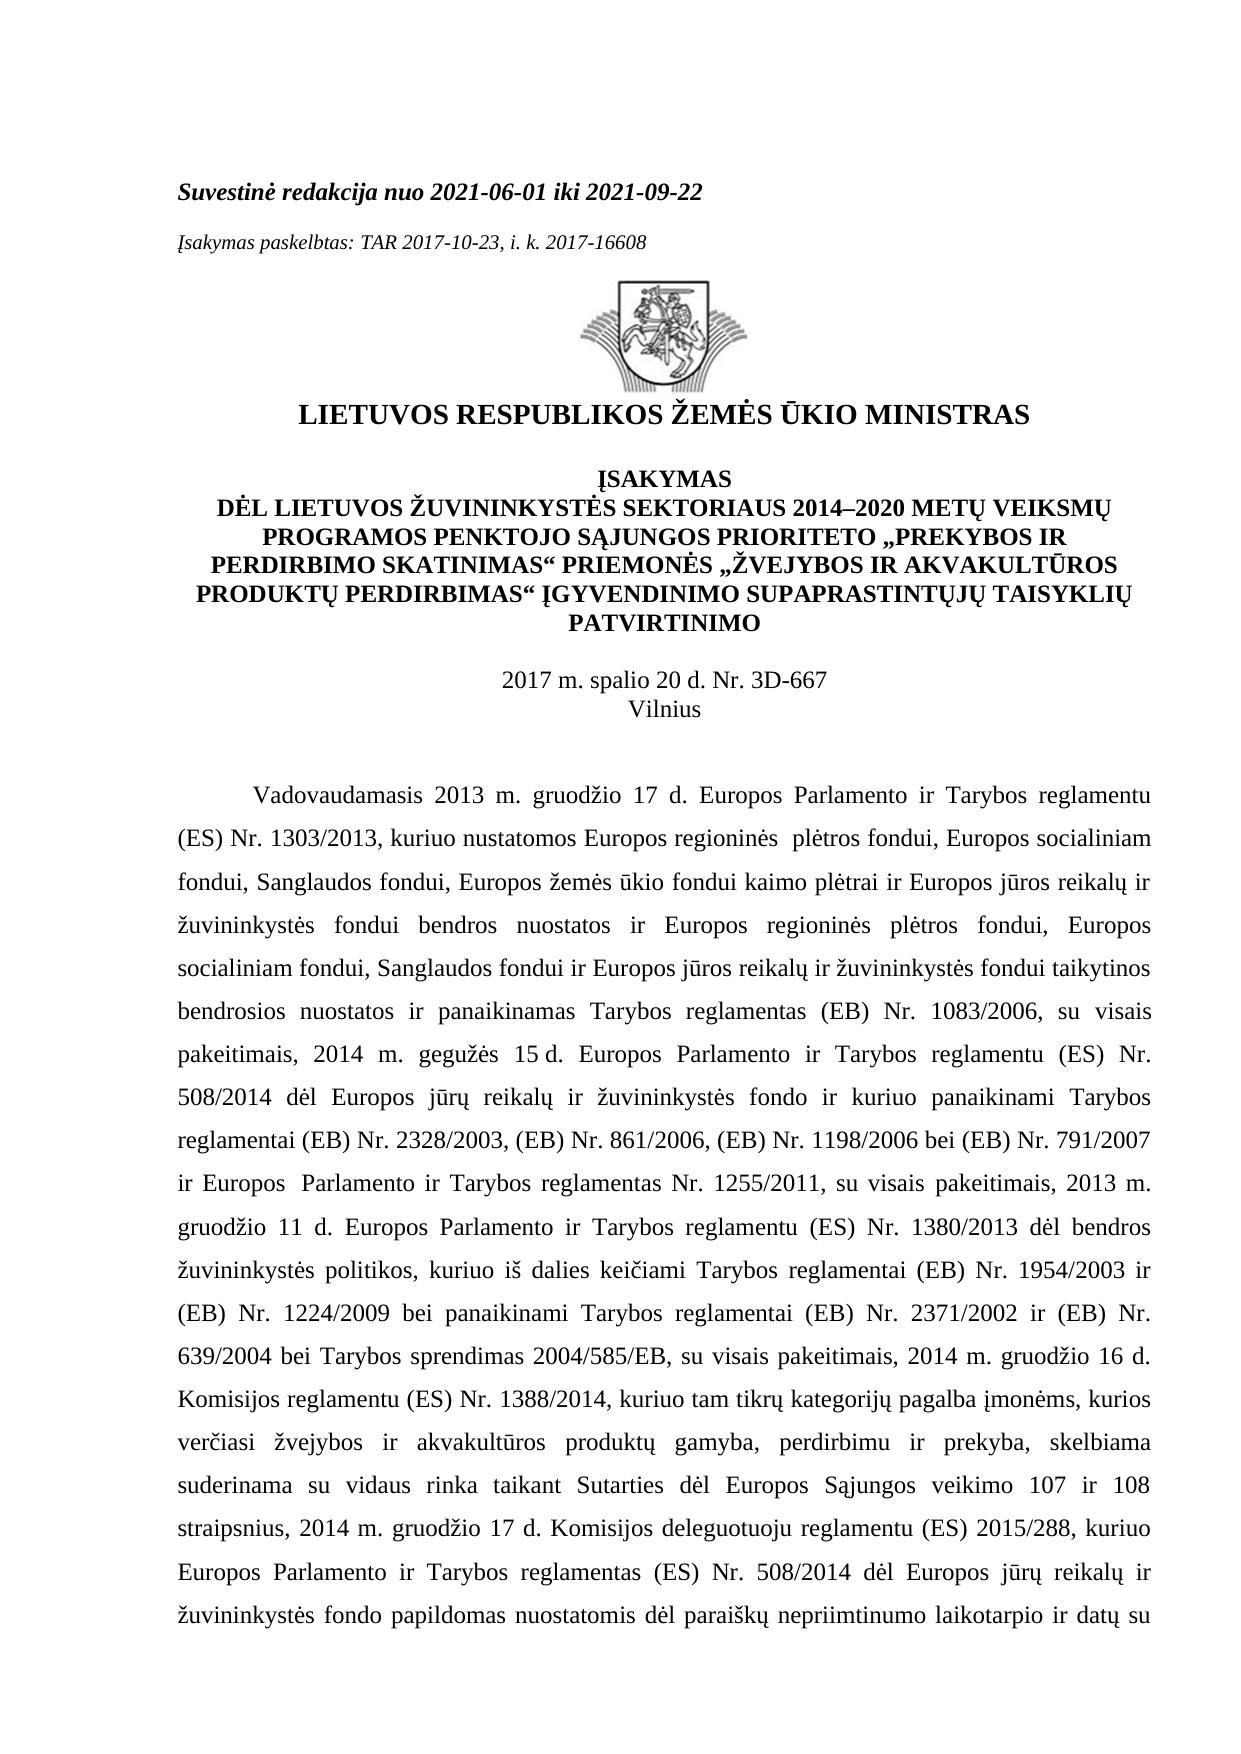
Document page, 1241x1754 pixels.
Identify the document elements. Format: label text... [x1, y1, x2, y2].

text Įsakymas paskelbtas: TAR 2017-10-23, i. k. 2017-16608 [177, 230, 1152, 254]
text DĖL LIETUVOS ŽUVININKYSTĖS SEKTORIAUS 2014–2020 METŲ VEIKSMŲ PROGRAMOS PENKTOJO SĄJUNGOS PRIORITETO „PREKYBOS IR PERDIRBIMO SKATINIMAS“ PRIEMONĖS „ŽVEJYBOS IR AKVAKULTŪROS PRODUKTŲ PERDIRBIMAS“ ĮGYVENDINIMO SUPAPRASTINTŲJŲ TAISYKLIŲ PATVIRTINIMO [177, 493, 1152, 637]
text 2017 m. spalio 20 d. Nr. 3D-667 [177, 665, 1152, 694]
text Suvestinė redakcija nuo 2021-06-01 iki 2021-09-22 [177, 177, 1152, 206]
text LIETUVOS RESPUBLIKOS ŽEMĖS ŪKIO MINISTRAS [177, 397, 1152, 431]
text ĮSAKYMAS [177, 464, 1152, 493]
text Vilnius [177, 694, 1152, 723]
text Vadovaudamasis 2013 m. gruodžio 17 d. Europos Parlamento ir Tarybos reglamentu (ES) Nr. 1303/2013, kuriuo nustatomos Europos regioninės plėtros fondui, Europos socialiniam fondui, Sanglaudos fondui, Europos žemės ūkio fondui kaimo plėtrai ir Europos jūros reikalų ir žuvininkystės fondui bendros nuostatos ir Europos regioninės plėtros fondui, Europos socialiniam fondui, Sanglaudos fondui ir Europos jūros reikalų ir žuvininkystės fondui taikytinos bendrosios nuostatos ir panaikinamas Tarybos reglamentas (EB) Nr. 1083/2006, su visais pakeitimais, 2014 m. gegužės 15 d. Europos Parlamento ir Tarybos reglamentu (ES) Nr. 508/2014 dėl Europos jūrų reikalų ir žuvininkystės fondo ir kuriuo panaikinami Tarybos reglamentai (EB) Nr. 2328/2003, (EB) Nr. 861/2006, (EB) Nr. 1198/2006 bei (EB) Nr. 791/2007 ir Europos Parlamento ir Tarybos reglamentas Nr. 1255/2011, su visais pakeitimais, 2013 m. gruodžio 11 d. Europos Parlamento ir Tarybos reglamentu (ES) Nr. 1380/2013 dėl bendros žuvininkystės politikos, kuriuo iš dalies keičiami Tarybos reglamentai (EB) Nr. 1954/2003 ir (EB) Nr. 1224/2009 bei panaikinami Tarybos reglamentai (EB) Nr. 2371/2002 ir (EB) Nr. 639/2004 bei Tarybos sprendimas 2004/585/EB, su visais pakeitimais, 2014 m. gruodžio 16 d. Komisijos reglamentu (ES) Nr. 1388/2014, kuriuo tam tikrų kategorijų pagalba įmonėms, kurios verčiasi žvejybos ir akvakultūros produktų gamyba, perdirbimu ir prekyba, skelbiama suderinama su vidaus rinka taikant Sutarties dėl Europos Sąjungos veikimo 107 ir 108 straipsnius, 2014 m. gruodžio 17 d. Komisijos deleguotuoju reglamentu (ES) 2015/288, kuriuo Europos Parlamento ir Tarybos reglamentas (ES) Nr. 508/2014 dėl Europos jūrų reikalų ir žuvininkystės fondo papildomas nuostatomis dėl paraiškų nepriimtinumo laikotarpio ir datų su [177, 780, 1152, 1628]
